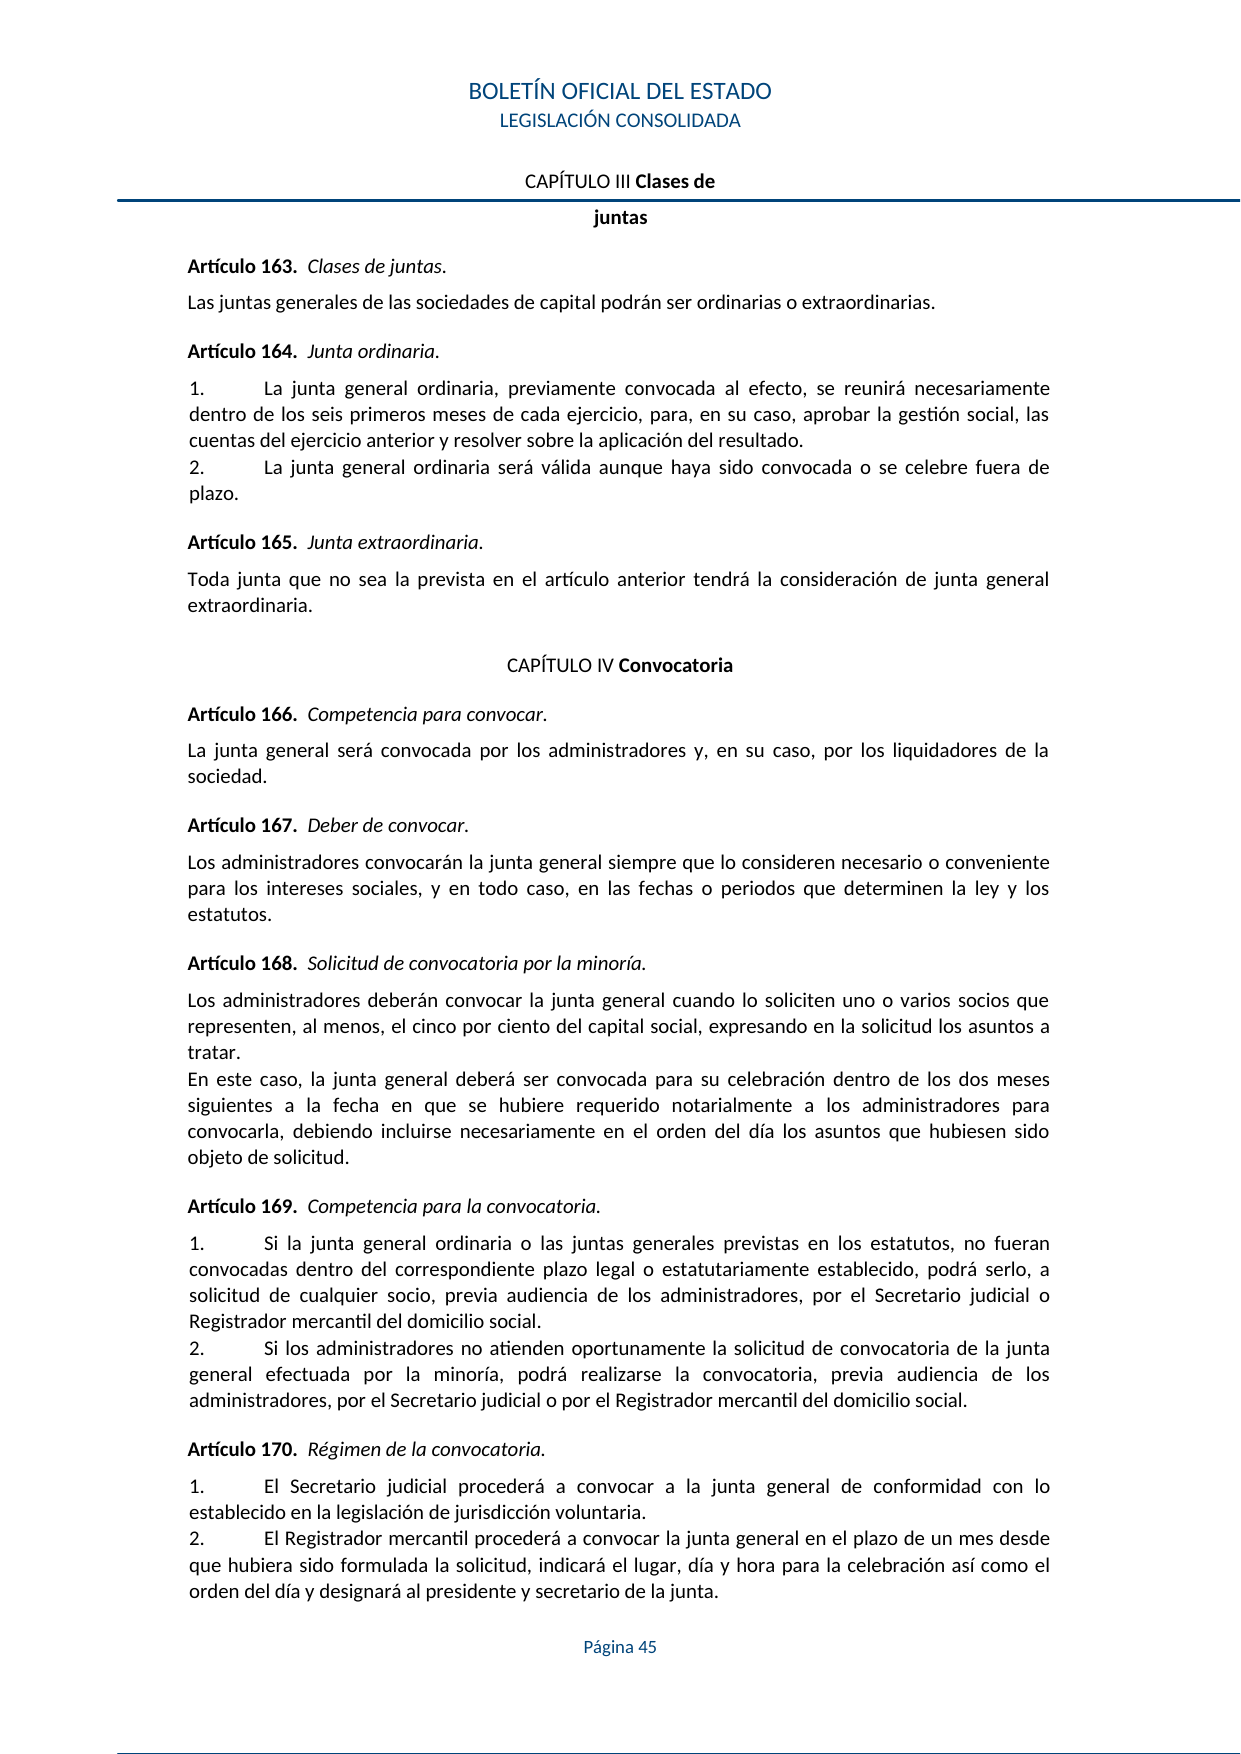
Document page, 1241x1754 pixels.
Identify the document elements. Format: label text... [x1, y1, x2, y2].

text Los administradores deberán convocar la junta general cuando lo soliciten uno o varios socios que representen, al menos, el cinco por ciento del capital social, expresando en la solicitud los asuntos a tratar. [187, 987, 1051, 1065]
text La junta general será convocada por los administradores y, en su caso, por los liquidadores de la sociedad. [187, 737, 1051, 789]
text Artículo 169. Competencia para la convocatoria. [187, 1193, 1051, 1218]
text CAPÍTULO III Clases de [523, 168, 717, 199]
text Artículo 170. Régimen de la convocatoria. [187, 1436, 1051, 1461]
text Los administradores convocarán la junta general siempre que lo consideren necesario o conveniente para los intereses sociales, y en todo caso, en las fechas o periodos que determinen la ley y los estatutos. [187, 849, 1051, 927]
text Las juntas generales de las sociedades de capital podrán ser ordinarias o extraordinarias. [187, 289, 1051, 315]
list El Registrador mercantil procederá a convocar la junta general en el plazo de un mes desde que hubiera sido formulada la solicitud, indicará el lugar, día y hora para la celebración así como el orden del día y designará al presidente y secretario de la junta. [189, 1526, 1051, 1603]
text Artículo 166. Competencia para convocar. [187, 701, 1051, 726]
text Artículo 163. Clases de juntas. [187, 253, 1051, 278]
list Si los administradores no atienden oportunamente la solicitud de convocatoria de la junta general efectuada por la minoría, podrá realizarse la convocatoria, previa audiencia de los administradores, por el Secretario judicial o por el Registrador mercantil del domicilio social. [189, 1335, 1051, 1413]
list Si la junta general ordinaria o las juntas generales previstas en los estatutos, no fueran convocadas dentro del correspondiente plazo legal o estatutariamente establecido, podrá serlo, a solicitud de cualquier socio, previa audiencia de los administradores, por el Secretario judicial o Registrador mercantil del domicilio social. [189, 1230, 1051, 1334]
text En este caso, la junta general deberá ser convocada para su celebración dentro de los dos meses siguientes a la fecha en que se hubiere requerido notarialmente a los administradores para convocarla, debiendo incluirse necesariamente en el orden del día los asuntos que hubiesen sido objeto de solicitud. [187, 1066, 1051, 1170]
list La junta general ordinaria, previamente convocada al efecto, se reunirá necesariamente dentro de los seis primeros meses de cada ejercicio, para, en su caso, aprobar la gestión social, las cuentas del ejercicio anterior y resolver sobre la aplicación del resultado. [189, 375, 1051, 453]
text Artículo 168. Solicitud de convocatoria por la minoría. [187, 950, 1051, 976]
text juntas [523, 202, 717, 230]
list La junta general ordinaria será válida aunque haya sido convocada o se celebre fuera de plazo. [189, 454, 1051, 506]
text CAPÍTULO IV Convocatoria [489, 652, 752, 678]
text Artículo 167. Deber de convocar. [187, 812, 1051, 838]
list El Secretario judicial procederá a convocar a la junta general de conformidad con lo establecido en la legislación de jurisdicción voluntaria. [189, 1473, 1051, 1524]
text Artículo 165. Junta extraordinaria. [187, 529, 1051, 554]
text Toda junta que no sea la prevista en el artículo anterior tendrá la consideración de junta general extraordinaria. [187, 566, 1051, 617]
text Artículo 164. Junta ordinaria. [187, 338, 1051, 364]
